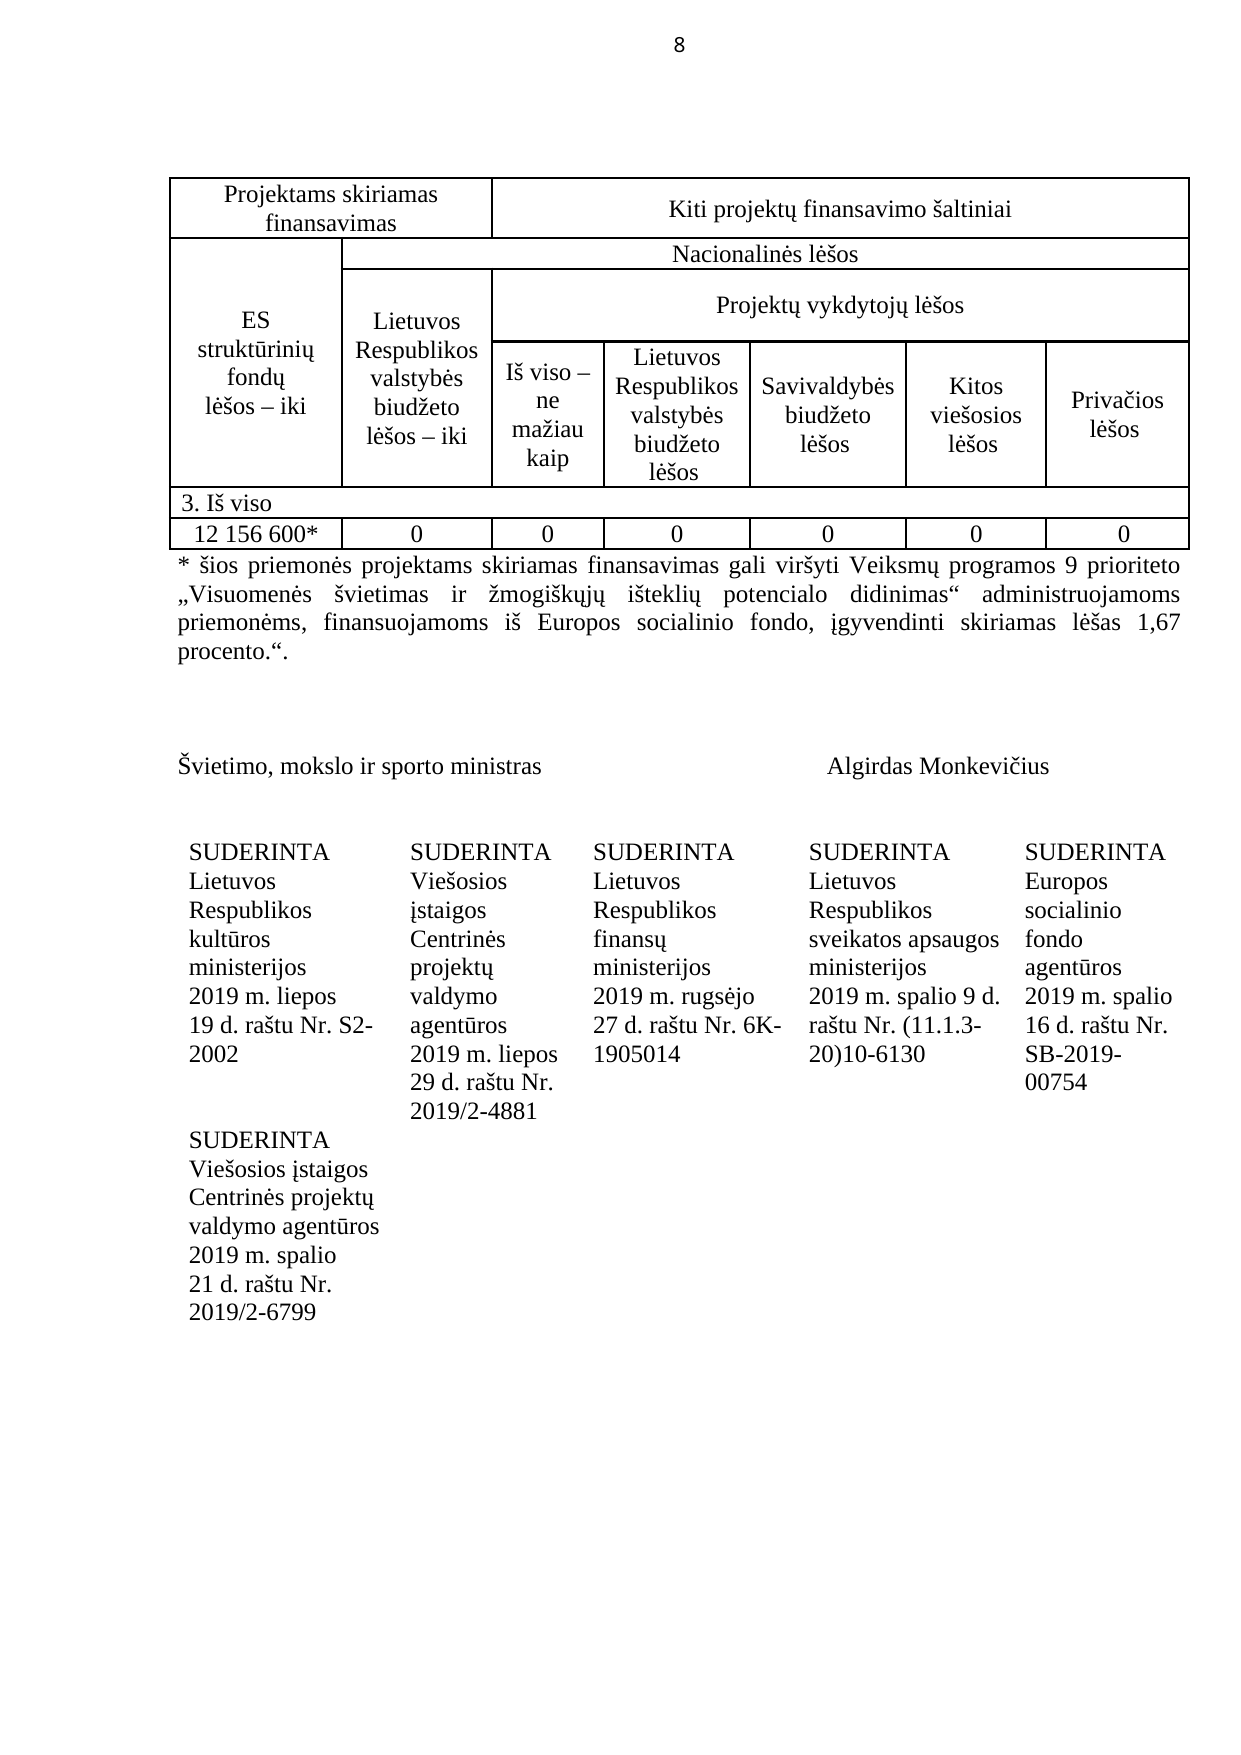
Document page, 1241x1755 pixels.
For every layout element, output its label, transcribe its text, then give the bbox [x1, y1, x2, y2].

table_cell 3. Iš viso [171, 488, 1188, 517]
table_header Kiti projektų finansavimo šaltiniai [493, 179, 1188, 237]
table_cell 12 156 600* [171, 519, 341, 548]
table_cell Lietuvos Respublikos valstybės biudžeto lėšos – iki [343, 270, 491, 486]
table_header SUDERINTA Lietuvos Respublikos finansų ministerijos 2019 m. rugsėjo 27 d. raštu Nr. 6K-1905014 [582, 838, 797, 1125]
table_header SUDERINTA Viešosios įstaigos Centrinės projektų valdymo agentūros 2019 m. liepos 29 d. raštu Nr. 2019/2-4881 [399, 838, 582, 1125]
table_cell 0 [343, 519, 491, 548]
text * šios priemonės projektams skiriamas finansavimas gali viršyti Veiksmų programos 9 prioriteto „Visuomenės švietimas ir žmogiškųjų išteklių potencialo didinimas“ administruojamoms priemonėms, finansuojamoms iš Europos socialinio fondo, įgyvendinti skiriamas lėšas 1,67 procento.“. [177, 550, 1181, 665]
table_cell Nacionalinės lėšos [343, 239, 1188, 268]
table_cell [582, 1125, 797, 1326]
table_cell Iš viso – ne mažiau kaip [493, 343, 603, 486]
table_cell 0 [907, 519, 1045, 548]
table_header Projektams skiriamas finansavimas [171, 179, 491, 237]
table_header SUDERINTA Lietuvos Respublikos kultūros ministerijos 2019 m. liepos 19 d. raštu Nr. S2-2002 [177, 838, 399, 1125]
table_cell Kitos viešosios lėšos [907, 343, 1045, 486]
table_cell Lietuvos Respublikos valstybės biudžeto lėšos [605, 343, 749, 486]
table_cell Savivaldybės biudžeto lėšos [751, 343, 905, 486]
table_cell 0 [751, 519, 905, 548]
table_cell 0 [1047, 519, 1188, 548]
table_cell [399, 1125, 582, 1326]
table_cell [798, 1125, 1013, 1326]
table_cell Projektų vykdytojų lėšos [493, 270, 1188, 340]
table_cell Privačios lėšos [1047, 343, 1188, 486]
table_header SUDERINTA Lietuvos Respublikos sveikatos apsaugos ministerijos 2019 m. spalio 9 d. raštu Nr. (11.1.3-20)10-6130 [798, 838, 1013, 1125]
table_cell ES struktūrinių fondų lėšos – iki [171, 239, 341, 486]
table_header SUDERINTA Europos socialinio fondo agentūros 2019 m. spalio 16 d. raštu Nr. SB-2019-00754 [1013, 838, 1187, 1125]
text Švietimo, mokslo ir sporto ministras Algirdas Monkevičius [177, 751, 1181, 780]
table_cell SUDERINTA Viešosios įstaigos Centrinės projektų valdymo agentūros 2019 m. spalio 21 d. raštu Nr. 2019/2-6799 [177, 1125, 399, 1326]
table_cell 0 [605, 519, 749, 548]
table_cell [1013, 1125, 1187, 1326]
table_cell 0 [493, 519, 603, 548]
